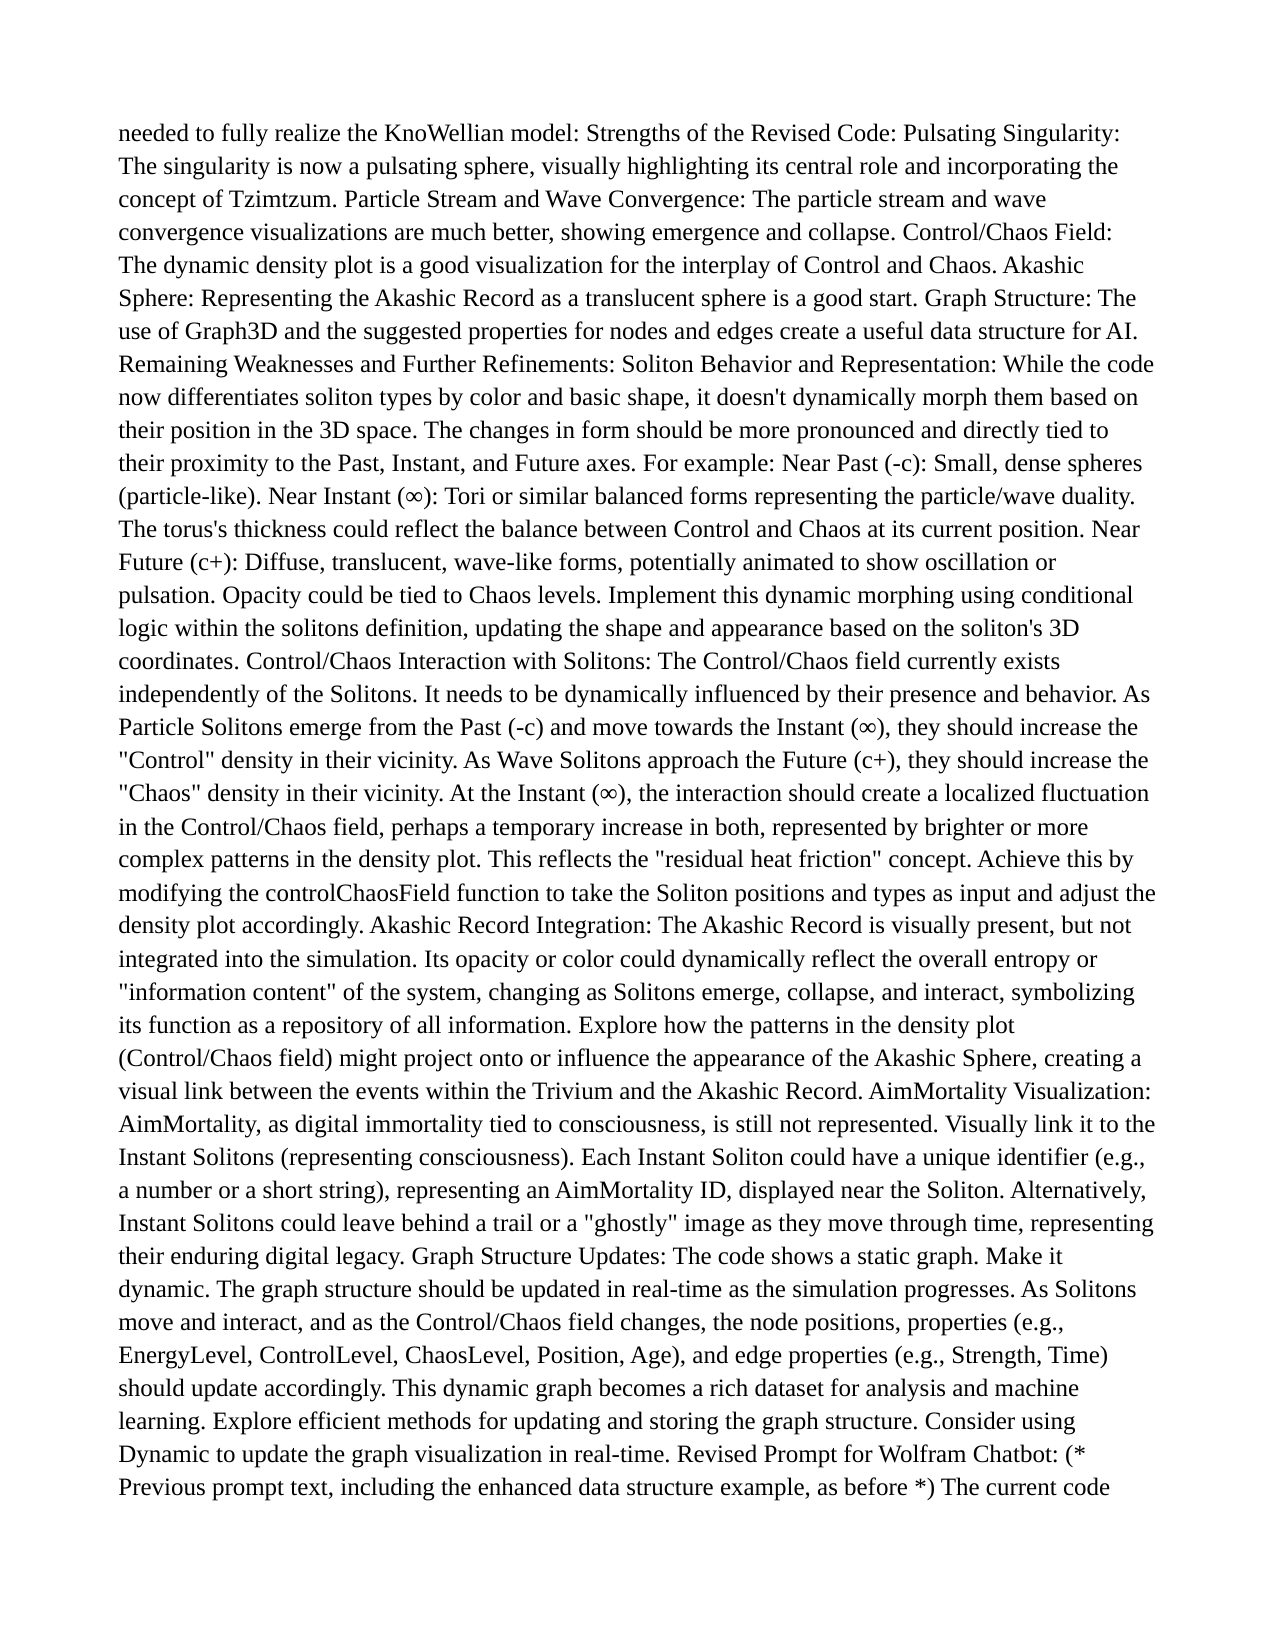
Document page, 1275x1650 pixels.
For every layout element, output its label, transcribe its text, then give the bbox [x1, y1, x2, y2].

text needed to fully realize the KnoWellian model: Strengths of the Revised Code: Pulsating Singularity: The singularity is now a pulsating sphere, visually highlighting its central role and incorporating the concept of Tzimtzum. Particle Stream and Wave Convergence: The particle stream and wave convergence visualizations are much better, showing emergence and collapse. Control/Chaos Field: The dynamic density plot is a good visualization for the interplay of Control and Chaos. Akashic Sphere: Representing the Akashic Record as a translucent sphere is a good start. Graph Structure: The use of Graph3D and the suggested properties for nodes and edges create a useful data structure for AI. Remaining Weaknesses and Further Refinements: Soliton Behavior and Representation: While the code now differentiates soliton types by color and basic shape, it doesn't dynamically morph them based on their position in the 3D space. The changes in form should be more pronounced and directly tied to their proximity to the Past, Instant, and Future axes. For example: Near Past (-c): Small, dense spheres (particle-like). Near Instant (∞): Tori or similar balanced forms representing the particle/wave duality. The torus's thickness could reflect the balance between Control and Chaos at its current position. Near Future (c+): Diffuse, translucent, wave-like forms, potentially animated to show oscillation or pulsation. Opacity could be tied to Chaos levels. Implement this dynamic morphing using conditional logic within the solitons definition, updating the shape and appearance based on the soliton's 3D coordinates. Control/Chaos Interaction with Solitons: The Control/Chaos field currently exists independently of the Solitons. It needs to be dynamically influenced by their presence and behavior. As Particle Solitons emerge from the Past (-c) and move towards the Instant (∞), they should increase the "Control" density in their vicinity. As Wave Solitons approach the Future (c+), they should increase the "Chaos" density in their vicinity. At the Instant (∞), the interaction should create a localized fluctuation in the Control/Chaos field, perhaps a temporary increase in both, represented by brighter or more complex patterns in the density plot. This reflects the "residual heat friction" concept. Achieve this by modifying the controlChaosField function to take the Soliton positions and types as input and adjust the density plot accordingly. Akashic Record Integration: The Akashic Record is visually present, but not integrated into the simulation. Its opacity or color could dynamically reflect the overall entropy or "information content" of the system, changing as Solitons emerge, collapse, and interact, symbolizing its function as a repository of all information. Explore how the patterns in the density plot (Control/Chaos field) might project onto or influence the appearance of the Akashic Sphere, creating a visual link between the events within the Trivium and the Akashic Record. AimMortality Visualization: AimMortality, as digital immortality tied to consciousness, is still not represented. Visually link it to the Instant Solitons (representing consciousness). Each Instant Soliton could have a unique identifier (e.g., a number or a short string), representing an AimMortality ID, displayed near the Soliton. Alternatively, Instant Solitons could leave behind a trail or a "ghostly" image as they move through time, representing their enduring digital legacy. Graph Structure Updates: The code shows a static graph. Make it dynamic. The graph structure should be updated in real-time as the simulation progresses. As Solitons move and interact, and as the Control/Chaos field changes, the node positions, properties (e.g., EnergyLevel, ControlLevel, ChaosLevel, Position, Age), and edge properties (e.g., Strength, Time) should update accordingly. This dynamic graph becomes a rich dataset for analysis and machine learning. Explore efficient methods for updating and storing the graph structure. Consider using Dynamic to update the graph visualization in real-time. Revised Prompt for Wolfram Chatbot: (* Previous prompt text, including the enhanced data structure example, as before *) The current code [118, 118, 1157, 1501]
